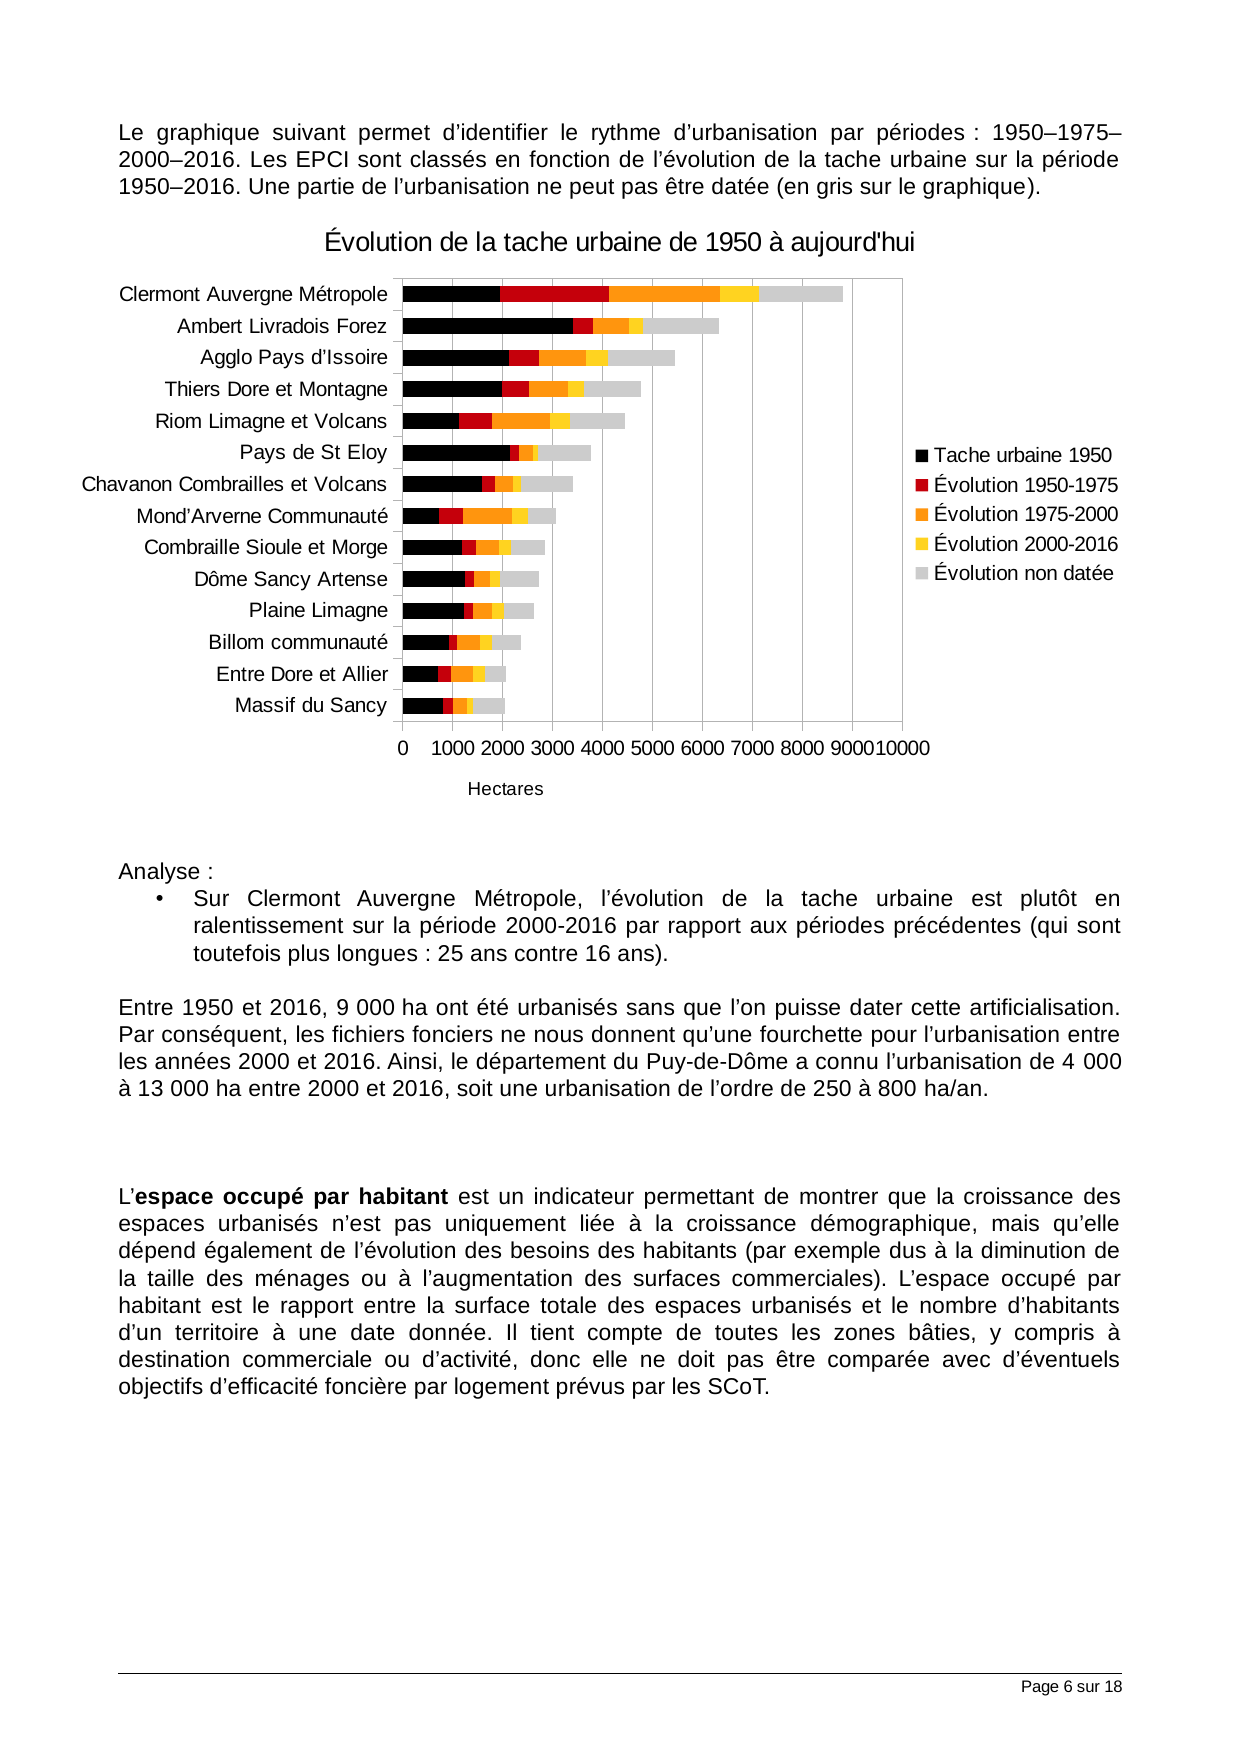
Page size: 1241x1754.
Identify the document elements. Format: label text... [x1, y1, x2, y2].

list Sur Clermont Auvergne Métropole, l’évolution de la tache urbaine est plutôt en ralentissement sur la période 2000-2016 par rapport aux périodes précédentes (qui sont toutefois plus longues : 25 ans contre 16 ans). [156, 885, 1122, 966]
text Analyse : [118, 858, 1122, 885]
text Le graphique suivant permet d’identifier le rythme d’urbanisation par périodes : 1950–1975–2000–2016. Les EPCI sont classés en fonction de l’évolution de la tache urbaine sur la période 1950–2016. Une partie de l’urbanisation ne peut pas être datée (en gris sur le graphique). [118, 118, 1122, 199]
text L’espace occupé par habitant est un indicateur permettant de montrer que la croissance des espaces urbanisés n’est pas uniquement liée à la croissance démographique, mais qu’elle dépend également de l’évolution des besoins des habitants (par exemple dus à la diminution de la taille des ménages ou à l’augmentation des surfaces commerciales). L’espace occupé par habitant est le rapport entre la surface totale des espaces urbanisés et le nombre d’habitants d’un territoire à une date donnée. Il tient compte de toutes les zones bâties, y compris à destination commerciale ou d’activité, donc elle ne doit pas être comparée avec d’éventuels objectifs d’efficacité foncière par logement prévus par les SCoT. [118, 1183, 1122, 1399]
text Entre 1950 et 2016, 9 000 ha ont été urbanisés sans que l’on puisse dater cette artificialisation. Par conséquent, les fichiers fonciers ne nous donnent qu’une fourchette pour l’urbanisation entre les années 2000 et 2016. Ainsi, le département du Puy-de-Dôme a connu l’urbanisation de 4 000 à 13 000 ha entre 2000 et 2016, soit une urbanisation de l’ordre de 250 à 800 ha/an. [118, 993, 1122, 1101]
